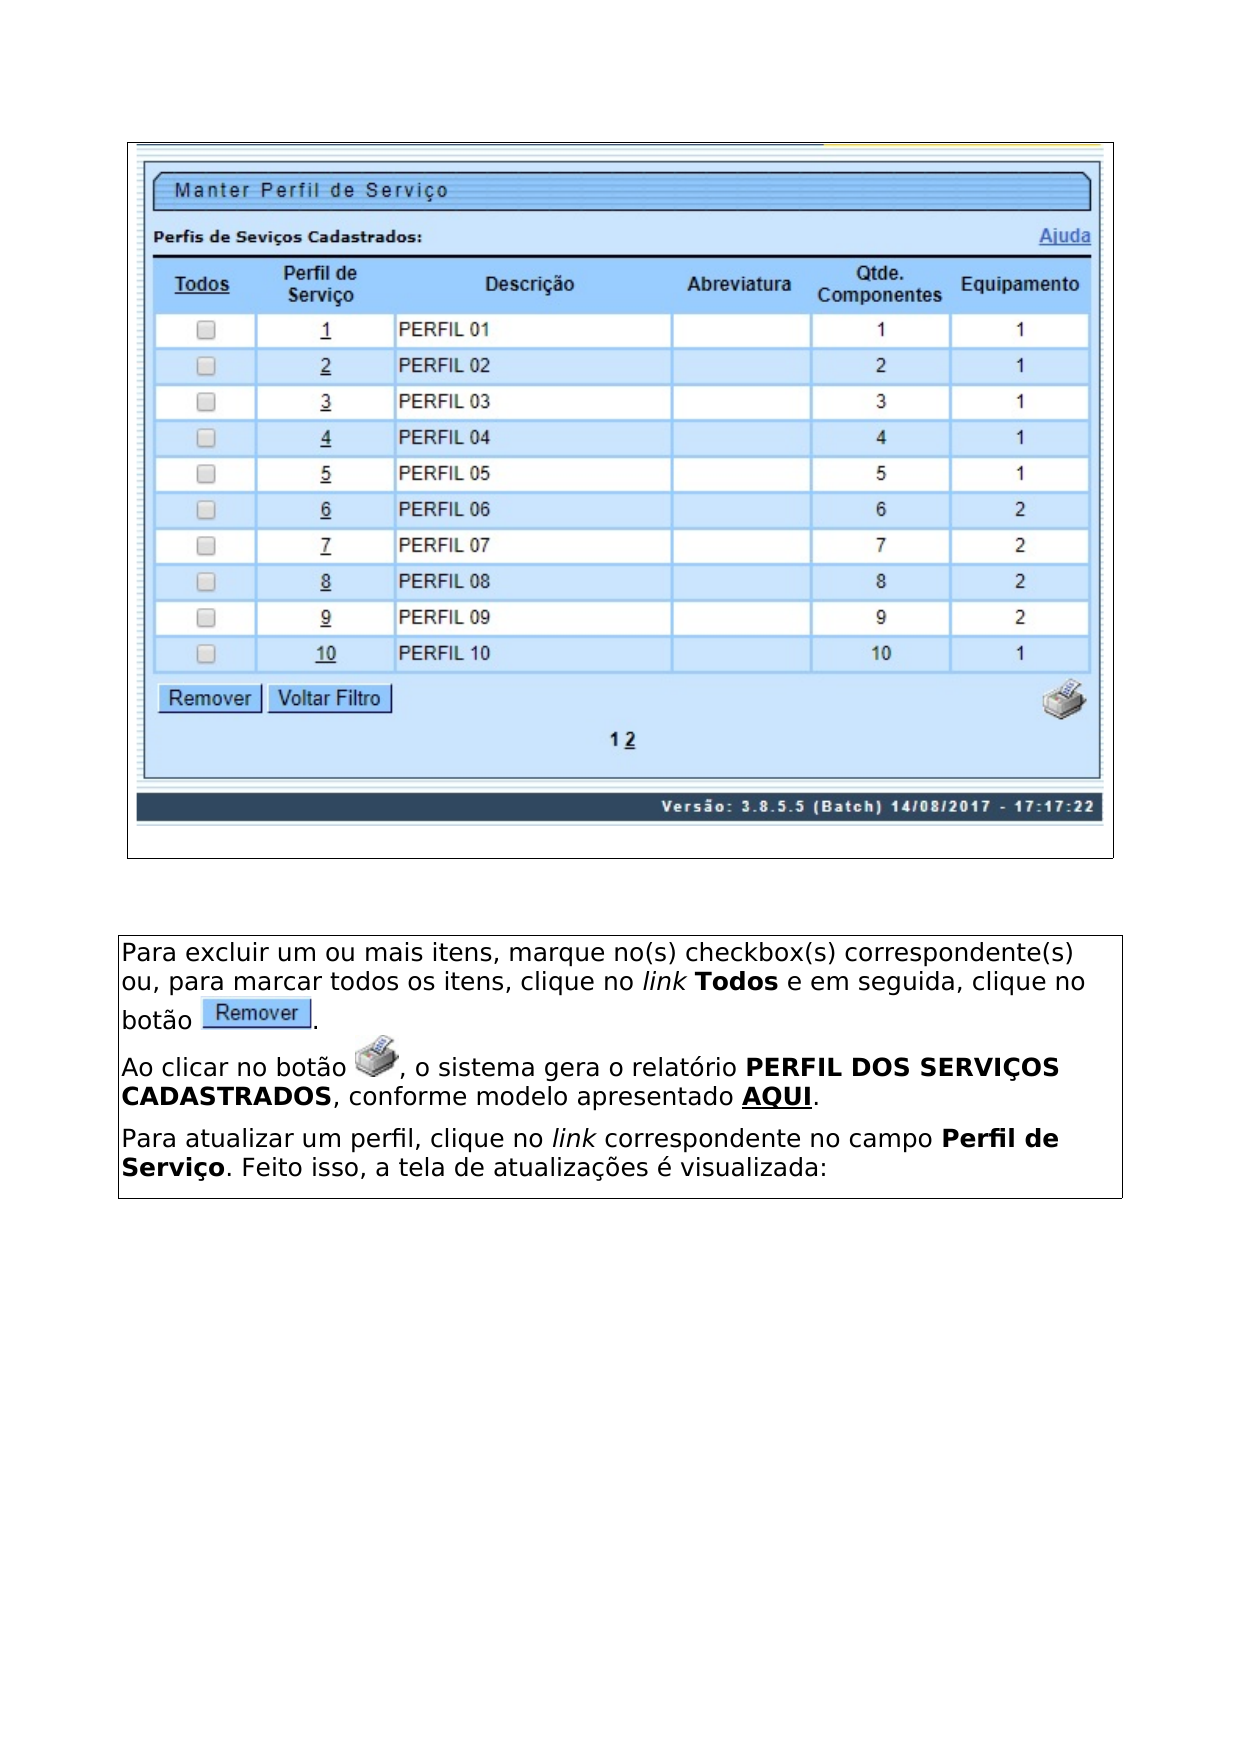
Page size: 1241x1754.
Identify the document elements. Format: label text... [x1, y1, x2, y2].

picture [136, 144, 1104, 826]
picture [200, 996, 312, 1030]
picture [355, 1035, 399, 1077]
table_header [128, 143, 1113, 858]
table_header Para excluir um ou mais itens, marque no(s) checkbox(s) correspondente(s) ou, para marcar todos os itens, clique no link Todos e em seguida, clique no botão . Ao clicar no botão , o sistema gera o relatório PERFIL DOS SERVIÇOS CADASTRADOS, conforme modelo apresentado AQUI. Para atualizar um perfil, clique no link correspondente no campo Perfil de Serviço. Feito isso, a tela de atualizações é visualizada: [119, 936, 1122, 1197]
